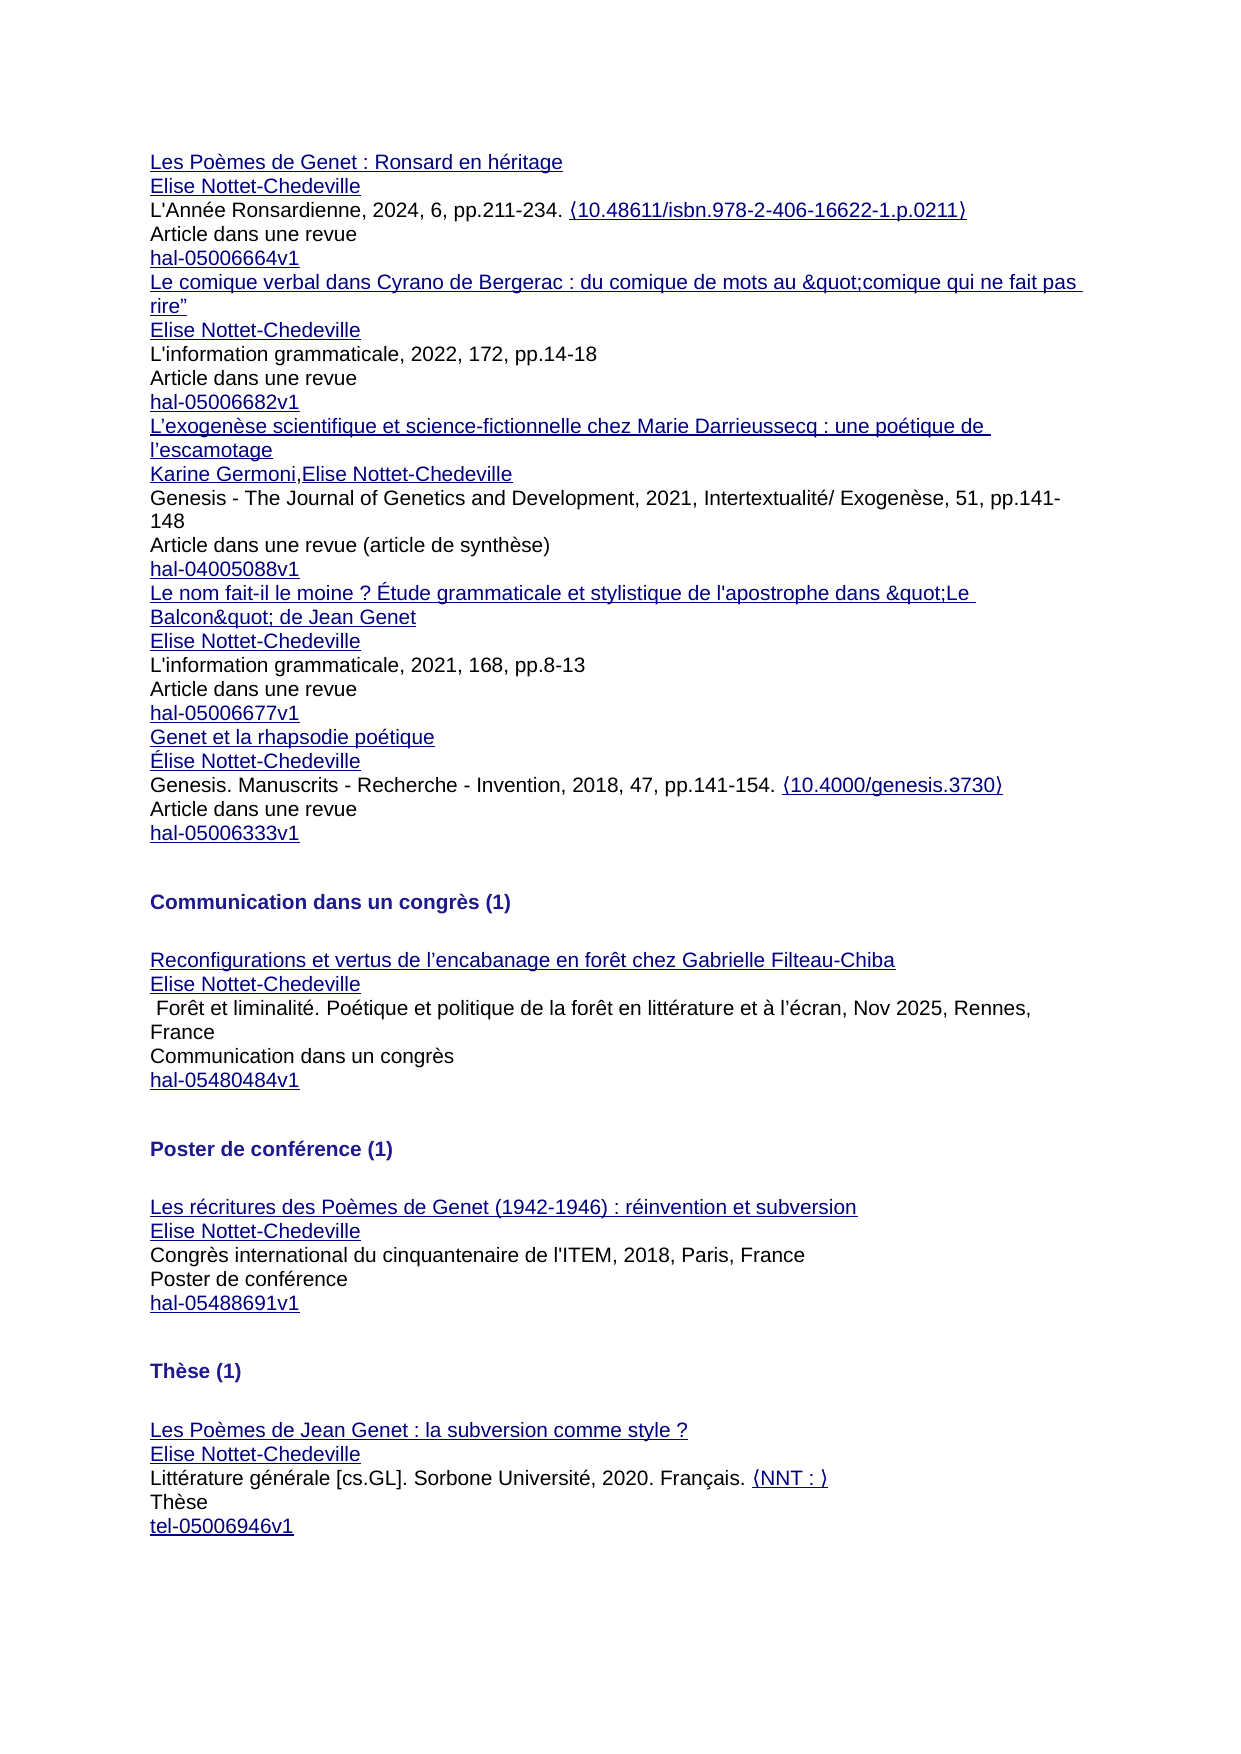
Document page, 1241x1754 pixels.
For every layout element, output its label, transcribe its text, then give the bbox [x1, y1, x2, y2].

subtitle Communication dans un congrès (1) [150, 889, 1090, 913]
subtitle Thèse (1) [150, 1359, 1090, 1383]
subtitle Poster de conférence (1) [150, 1136, 1090, 1160]
table_cell L’exogenèse scientifique et science-fictionnelle chez Marie Darrieussecq : une poétique de l’escamotage Karine Germoni,Elise Nottet-Chedeville Genesis - The Journal of Genetics and Development, 2021, Intertextualité/ Exogenèse, 51, pp.141-148 Article dans une revue (article de synthèse) hal-04005088v1 [150, 414, 1090, 581]
table_cell Le comique verbal dans Cyrano de Bergerac : du comique de mots au &quot;comique qui ne fait pas rire” Elise Nottet-Chedeville L'information grammaticale, 2022, 172, pp.14-18 Article dans une revue hal-05006682v1 [150, 270, 1090, 413]
table_cell Les Poèmes de Genet : Ronsard en héritage Elise Nottet-Chedeville L'Année Ronsardienne, 2024, 6, pp.211-234. ⟨10.48611/isbn.978-2-406-16622-1.p.0211⟩ Article dans une revue hal-05006664v1 [150, 150, 1090, 270]
table_header Les récritures des Poèmes de Genet (1942-1946) : réinvention et subversion Elise Nottet-Chedeville Congrès international du cinquantenaire de l'ITEM, 2018, Paris, France Poster de conférence hal-05488691v1 [150, 1195, 1090, 1314]
table_cell Le nom fait-il le moine ? Étude grammaticale et stylistique de l'apostrophe dans &quot;Le Balcon&quot; de Jean Genet Elise Nottet-Chedeville L'information grammaticale, 2021, 168, pp.8-13 Article dans une revue hal-05006677v1 [150, 581, 1090, 725]
table_header Les Poèmes de Jean Genet : la subversion comme style ? Elise Nottet-Chedeville Littérature générale [cs.GL]. Sorbone Université, 2020. Français. ⟨NNT : ⟩ Thèse tel-05006946v1 [150, 1418, 1090, 1537]
table_cell Genet et la rhapsodie poétique Élise Nottet-Chedeville Genesis. Manuscrits - Recherche - Invention, 2018, 47, pp.141-154. ⟨10.4000/genesis.3730⟩ Article dans une revue hal-05006333v1 [150, 725, 1090, 845]
table_header Reconfigurations et vertus de l’encabanage en forêt chez Gabrielle Filteau-Chiba Elise Nottet-Chedeville Forêt et liminalité. Poétique et politique de la forêt en littérature et à l’écran, Nov 2025, Rennes, France Communication dans un congrès hal-05480484v1 [150, 948, 1090, 1092]
